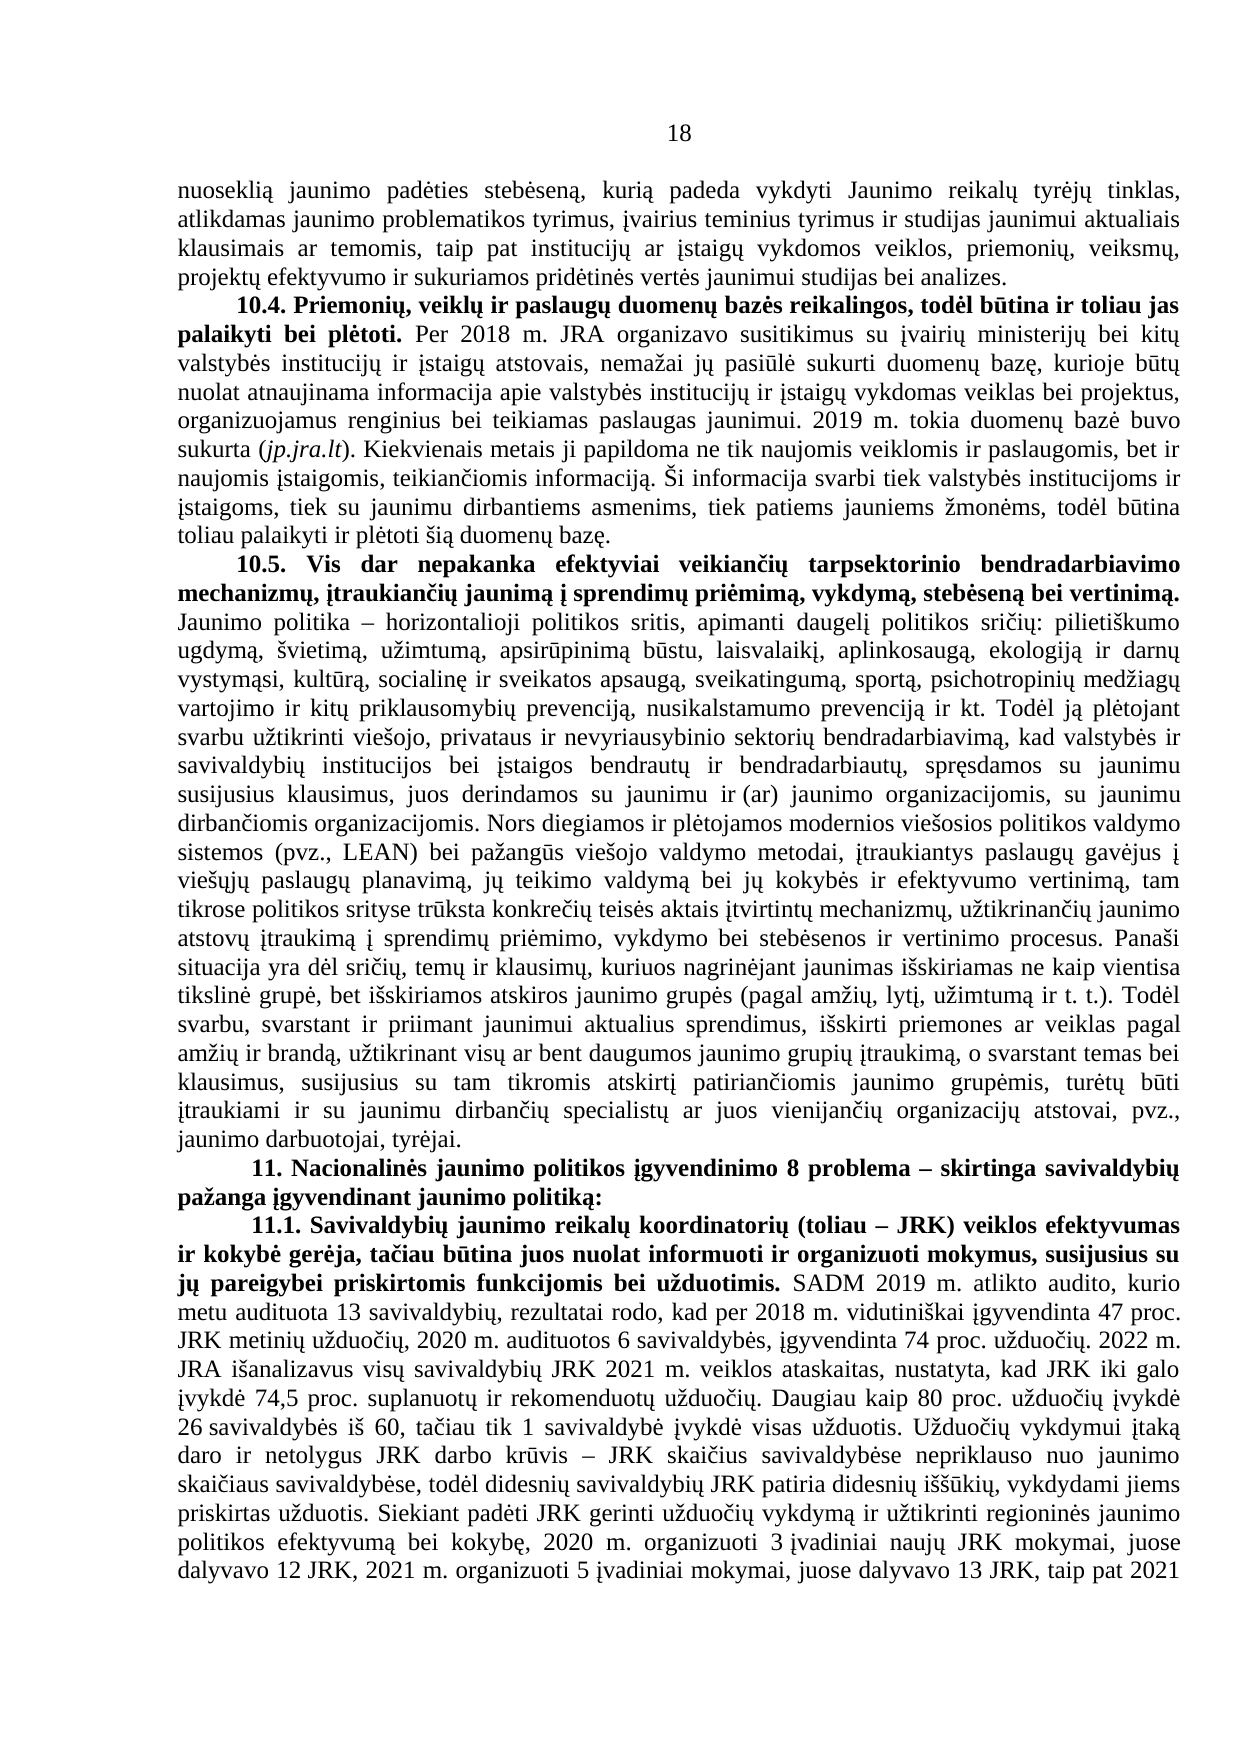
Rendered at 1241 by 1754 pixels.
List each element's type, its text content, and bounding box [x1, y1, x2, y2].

text nuoseklią jaunimo padėties stebėseną, kurią padeda vykdyti Jaunimo reikalų tyrėjų tinklas, atlikdamas jaunimo problematikos tyrimus, įvairius teminius tyrimus ir studijas jaunimui aktualiais klausimais ar temomis, taip pat institucijų ar įstaigų vykdomos veiklos, priemonių, veiksmų, projektų efektyvumo ir sukuriamos pridėtinės vertės jaunimui studijas bei analizes. [177, 176, 1181, 291]
text 11. Nacionalinės jaunimo politikos įgyvendinimo 8 problema – skirtinga savivaldybių pažanga įgyvendinant jaunimo politiką: [177, 1153, 1181, 1211]
text 10.4. Priemonių, veiklų ir paslaugų duomenų bazės reikalingos, todėl būtina ir toliau jas palaikyti bei plėtoti. Per 2018 m. JRA organizavo susitikimus su įvairių ministerijų bei kitų valstybės institucijų ir įstaigų atstovais, nemažai jų pasiūlė sukurti duomenų bazę, kurioje būtų nuolat atnaujinama informacija apie valstybės institucijų ir įstaigų vykdomas veiklas bei projektus, organizuojamus renginius bei teikiamas paslaugas jaunimui. 2019 m. tokia duomenų bazė buvo sukurta (jp.jra.lt). Kiekvienais metais ji papildoma ne tik naujomis veiklomis ir paslaugomis, bet ir naujomis įstaigomis, teikiančiomis informaciją. Ši informacija svarbi tiek valstybės institucijoms ir įstaigoms, tiek su jaunimu dirbantiems asmenims, tiek patiems jauniems žmonėms, todėl būtina toliau palaikyti ir plėtoti šią duomenų bazę. [177, 291, 1181, 549]
text 11.1. Savivaldybių jaunimo reikalų koordinatorių (toliau – JRK) veiklos efektyvumas ir kokybė gerėja, tačiau būtina juos nuolat informuoti ir organizuoti mokymus, susijusius su jų pareigybei priskirtomis funkcijomis bei užduotimis. SADM 2019 m. atlikto audito, kurio metu audituota 13 savivaldybių, rezultatai rodo, kad per 2018 m. vidutiniškai įgyvendinta 47 proc. JRK metinių užduočių, 2020 m. audituotos 6 savivaldybės, įgyvendinta 74 proc. užduočių. 2022 m. JRA išanalizavus visų savivaldybių JRK 2021 m. veiklos ataskaitas, nustatyta, kad JRK iki galo įvykdė 74,5 proc. suplanuotų ir rekomenduotų užduočių. Daugiau kaip 80 proc. užduočių įvykdė 26 savivaldybės iš 60, tačiau tik 1 savivaldybė įvykdė visas užduotis. Užduočių vykdymui įtaką daro ir netolygus JRK darbo krūvis – JRK skaičius savivaldybėse nepriklauso nuo jaunimo skaičiaus savivaldybėse, todėl didesnių savivaldybių JRK patiria didesnių iššūkių, vykdydami jiems priskirtas užduotis. Siekiant padėti JRK gerinti užduočių vykdymą ir užtikrinti regioninės jaunimo politikos efektyvumą bei kokybę, 2020 m. organizuoti 3 įvadiniai naujų JRK mokymai, juose dalyvavo 12 JRK, 2021 m. organizuoti 5 įvadiniai mokymai, juose dalyvavo 13 JRK, taip pat 2021 [177, 1211, 1181, 1584]
text 10.5. Vis dar nepakanka efektyviai veikiančių tarpsektorinio bendradarbiavimo mechanizmų, įtraukiančių jaunimą į sprendimų priėmimą, vykdymą, stebėseną bei vertinimą. Jaunimo politika – horizontalioji politikos sritis, apimanti daugelį politikos sričių: pilietiškumo ugdymą, švietimą, užimtumą, apsirūpinimą būstu, laisvalaikį, aplinkosaugą, ekologiją ir darnų vystymąsi, kultūrą, socialinę ir sveikatos apsaugą, sveikatingumą, sportą, psichotropinių medžiagų vartojimo ir kitų priklausomybių prevenciją, nusikalstamumo prevenciją ir kt. Todėl ją plėtojant svarbu užtikrinti viešojo, privataus ir nevyriausybinio sektorių bendradarbiavimą, kad valstybės ir savivaldybių institucijos bei įstaigos bendrautų ir bendradarbiautų, spręsdamos su jaunimu susijusius klausimus, juos derindamos su jaunimu ir (ar) jaunimo organizacijomis, su jaunimu dirbančiomis organizacijomis. Nors diegiamos ir plėtojamos modernios viešosios politikos valdymo sistemos (pvz., LEAN) bei pažangūs viešojo valdymo metodai, įtraukiantys paslaugų gavėjus į viešųjų paslaugų planavimą, jų teikimo valdymą bei jų kokybės ir efektyvumo vertinimą, tam tikrose politikos srityse trūksta konkrečių teisės aktais įtvirtintų mechanizmų, užtikrinančių jaunimo atstovų įtraukimą į sprendimų priėmimo, vykdymo bei stebėsenos ir vertinimo procesus. Panaši situacija yra dėl sričių, temų ir klausimų, kuriuos nagrinėjant jaunimas išskiriamas ne kaip vientisa tikslinė grupė, bet išskiriamos atskiros jaunimo grupės (pagal amžių, lytį, užimtumą ir t. t.). Todėl svarbu, svarstant ir priimant jaunimui aktualius sprendimus, išskirti priemones ar veiklas pagal amžių ir brandą, užtikrinant visų ar bent daugumos jaunimo grupių įtraukimą, o svarstant temas bei klausimus, susijusius su tam tikromis atskirtį patiriančiomis jaunimo grupėmis, turėtų būti įtraukiami ir su jaunimu dirbančių specialistų ar juos vienijančių organizacijų atstovai, pvz., jaunimo darbuotojai, tyrėjai. [177, 549, 1181, 1153]
